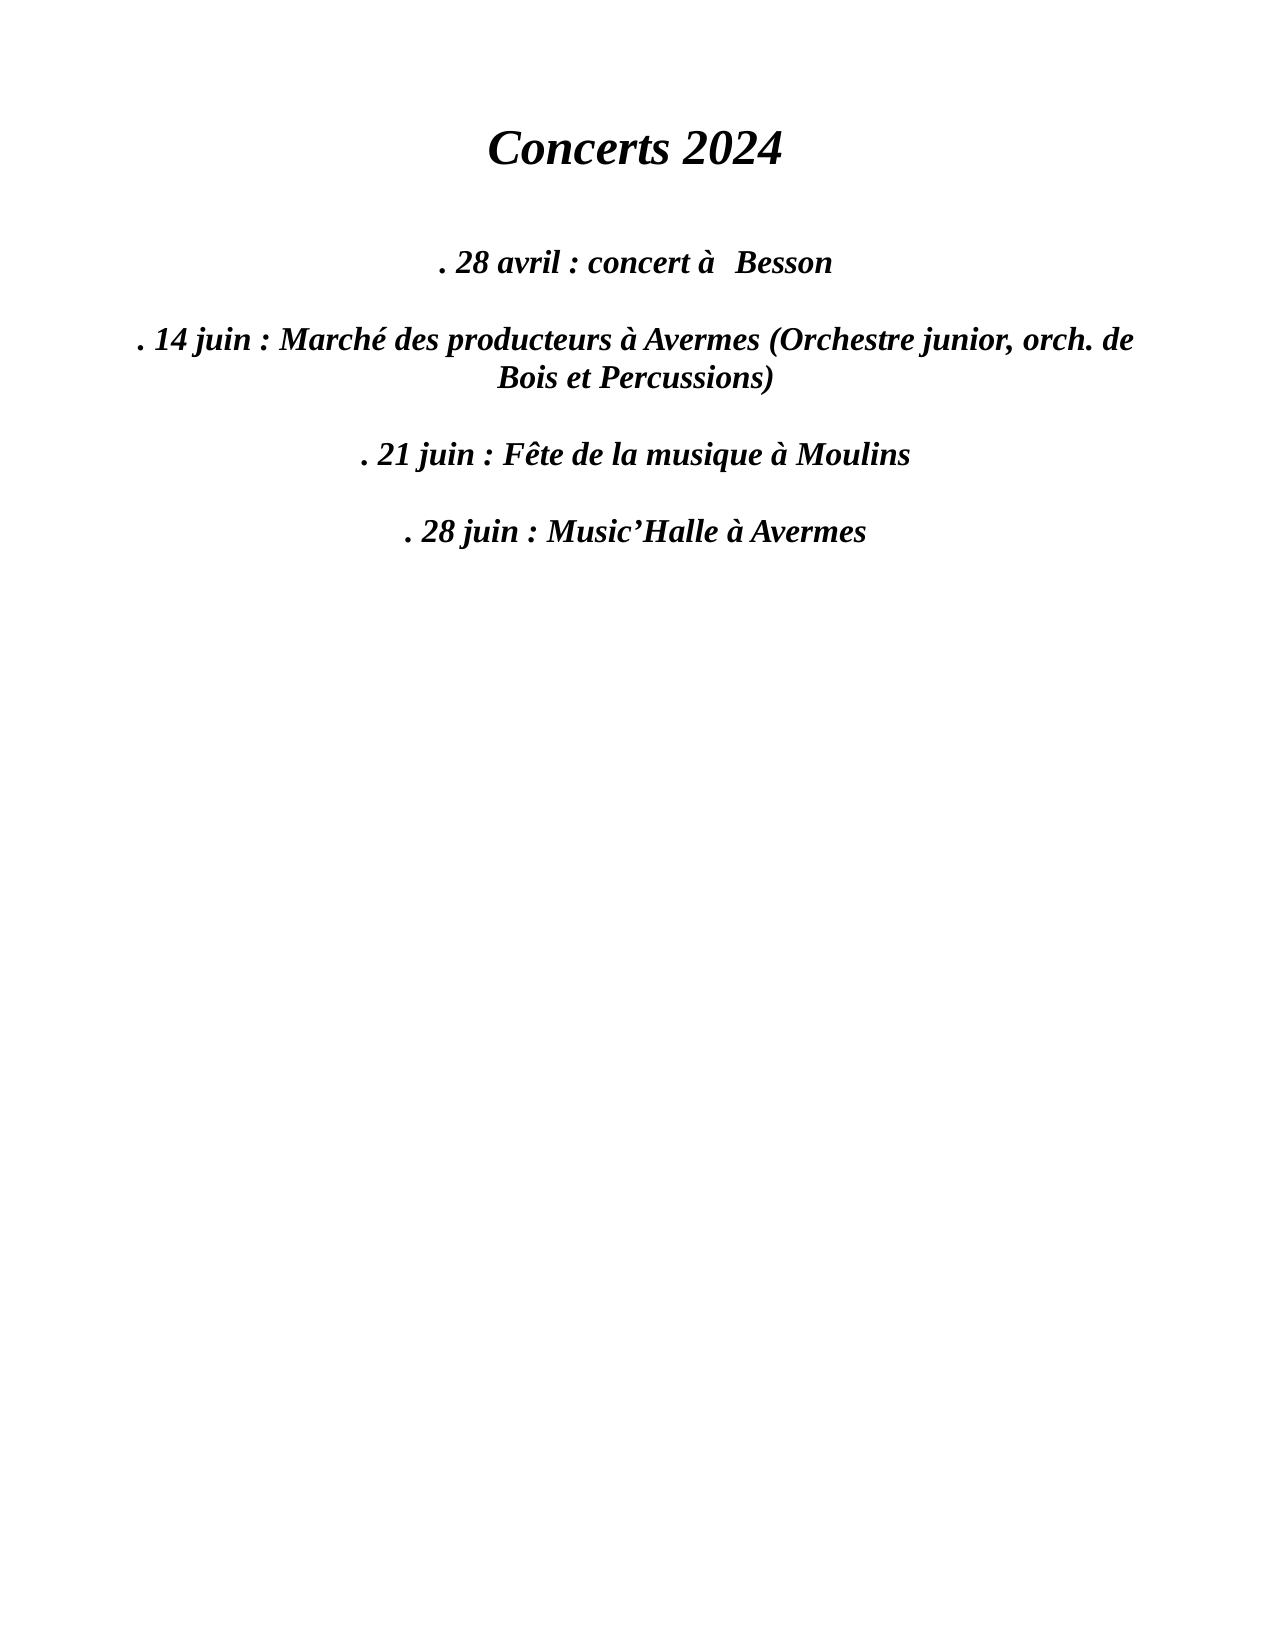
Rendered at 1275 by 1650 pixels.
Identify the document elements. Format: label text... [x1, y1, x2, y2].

text . 21 juin : Fête de la musique à Moulins [118, 396, 1157, 473]
text . 28 juin : Music’Halle à Avermes [118, 473, 1157, 549]
text . 14 juin : Marché des producteurs à Avermes (Orchestre junior, orch. de Bois et Percussions) [118, 281, 1157, 396]
text Concerts 2024 [118, 118, 1157, 176]
text . 28 avril : concert à Besson [118, 204, 1157, 281]
